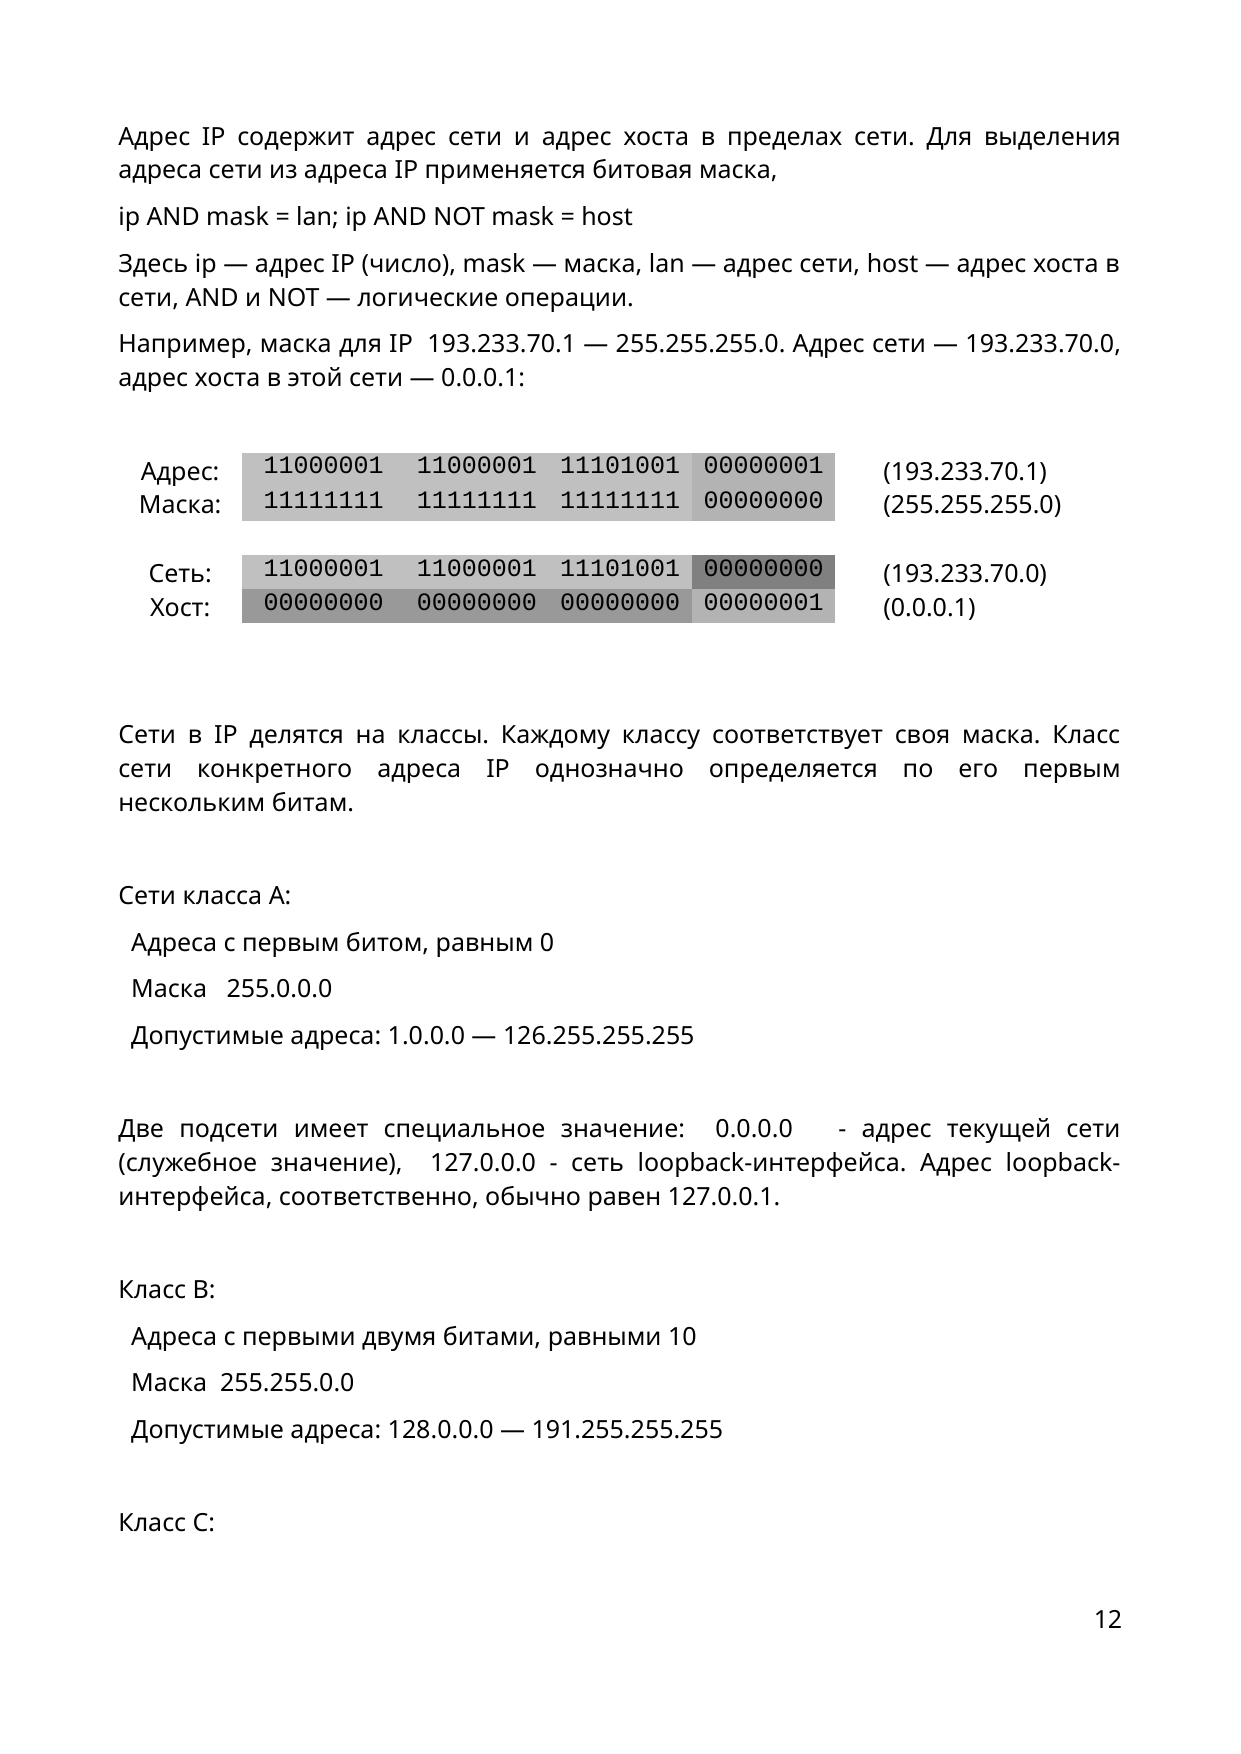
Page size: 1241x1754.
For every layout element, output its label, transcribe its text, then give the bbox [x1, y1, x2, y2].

table_header [835, 453, 883, 487]
text Здесь ip — адрес IP (число), mask — маска, lan — адрес сети, host — адрес хоста в сети, AND и NOT — логические операции. [118, 245, 1122, 313]
table_cell [242, 521, 405, 555]
text Маска 255.0.0.0 [118, 971, 1122, 1005]
table_cell [835, 555, 883, 589]
table_cell 11101001 [548, 555, 692, 589]
text Допустимые адреса: 128.0.0.0 — 191.255.255.255 [118, 1412, 1122, 1446]
table_cell [883, 521, 1122, 555]
table_header 00000001 [692, 453, 835, 487]
table_header 11101001 [548, 453, 692, 487]
table_cell 11111111 [548, 487, 692, 521]
table_cell [835, 487, 883, 521]
table_cell 00000000 [692, 555, 835, 589]
table_cell 00000000 [692, 487, 835, 521]
table_cell 11000001 [405, 555, 548, 589]
table_cell 00000000 [548, 589, 692, 623]
table_cell [405, 521, 548, 555]
table_header Адрес: [118, 453, 242, 487]
text Две подсети имеет специальное значение: 0.0.0.0 - адрес текущей сети (служебное значение), 127.0.0.0 - сеть loopback-интерфейса. Адрес loopback-интерфейса, соответственно, обычно равен 127.0.0.1. [118, 1111, 1122, 1213]
table_cell 00000000 [242, 589, 405, 623]
table_header 11000001 [242, 453, 405, 487]
table_cell [835, 521, 883, 555]
table_cell [548, 521, 692, 555]
text Допустимые адреса: 1.0.0.0 — 126.255.255.255 [118, 1017, 1122, 1052]
table_cell 11111111 [242, 487, 405, 521]
text Класс C: [118, 1505, 1122, 1539]
table_cell 11111111 [405, 487, 548, 521]
table_cell (193.233.70.0) [883, 555, 1122, 589]
text Маска 255.255.0.0 [118, 1365, 1122, 1399]
table_header 11000001 [405, 453, 548, 487]
table_cell Сеть: [118, 555, 242, 589]
text Сети класса A: [118, 878, 1122, 912]
text Адреса с первыми двумя битами, равными 10 [118, 1318, 1122, 1352]
table_header (193.233.70.1) [883, 453, 1122, 487]
text Класс B: [118, 1272, 1122, 1306]
table_cell [692, 521, 835, 555]
table_cell 11000001 [242, 555, 405, 589]
table_cell (0.0.0.1) [883, 589, 1122, 623]
table_cell [835, 589, 883, 623]
table_cell (255.255.255.0) [883, 487, 1122, 521]
table_cell [118, 521, 242, 555]
text ip AND mask = lan; ip AND NOT mask = host [118, 199, 1122, 233]
text Сети в IP делятся на классы. Каждому классу соответствует своя маска. Класс сети конкретного адреса IP однозначно определяется по его первым нескольким битам. [118, 717, 1122, 819]
table_cell Хост: [118, 589, 242, 623]
text Адрес IP содержит адрес сети и адрес хоста в пределах сети. Для выделения адреса сети из адреса IP применяется битовая маска, [118, 118, 1122, 186]
text Например, маска для IP 193.233.70.1 — 255.255.255.0. Адрес сети — 193.233.70.0, адрес хоста в этой сети — 0.0.0.1: [118, 326, 1122, 394]
text Адреса с первым битом, равным 0 [118, 924, 1122, 958]
table_cell 00000000 [405, 589, 548, 623]
table_cell 00000001 [692, 589, 835, 623]
table_cell Маска: [118, 487, 242, 521]
